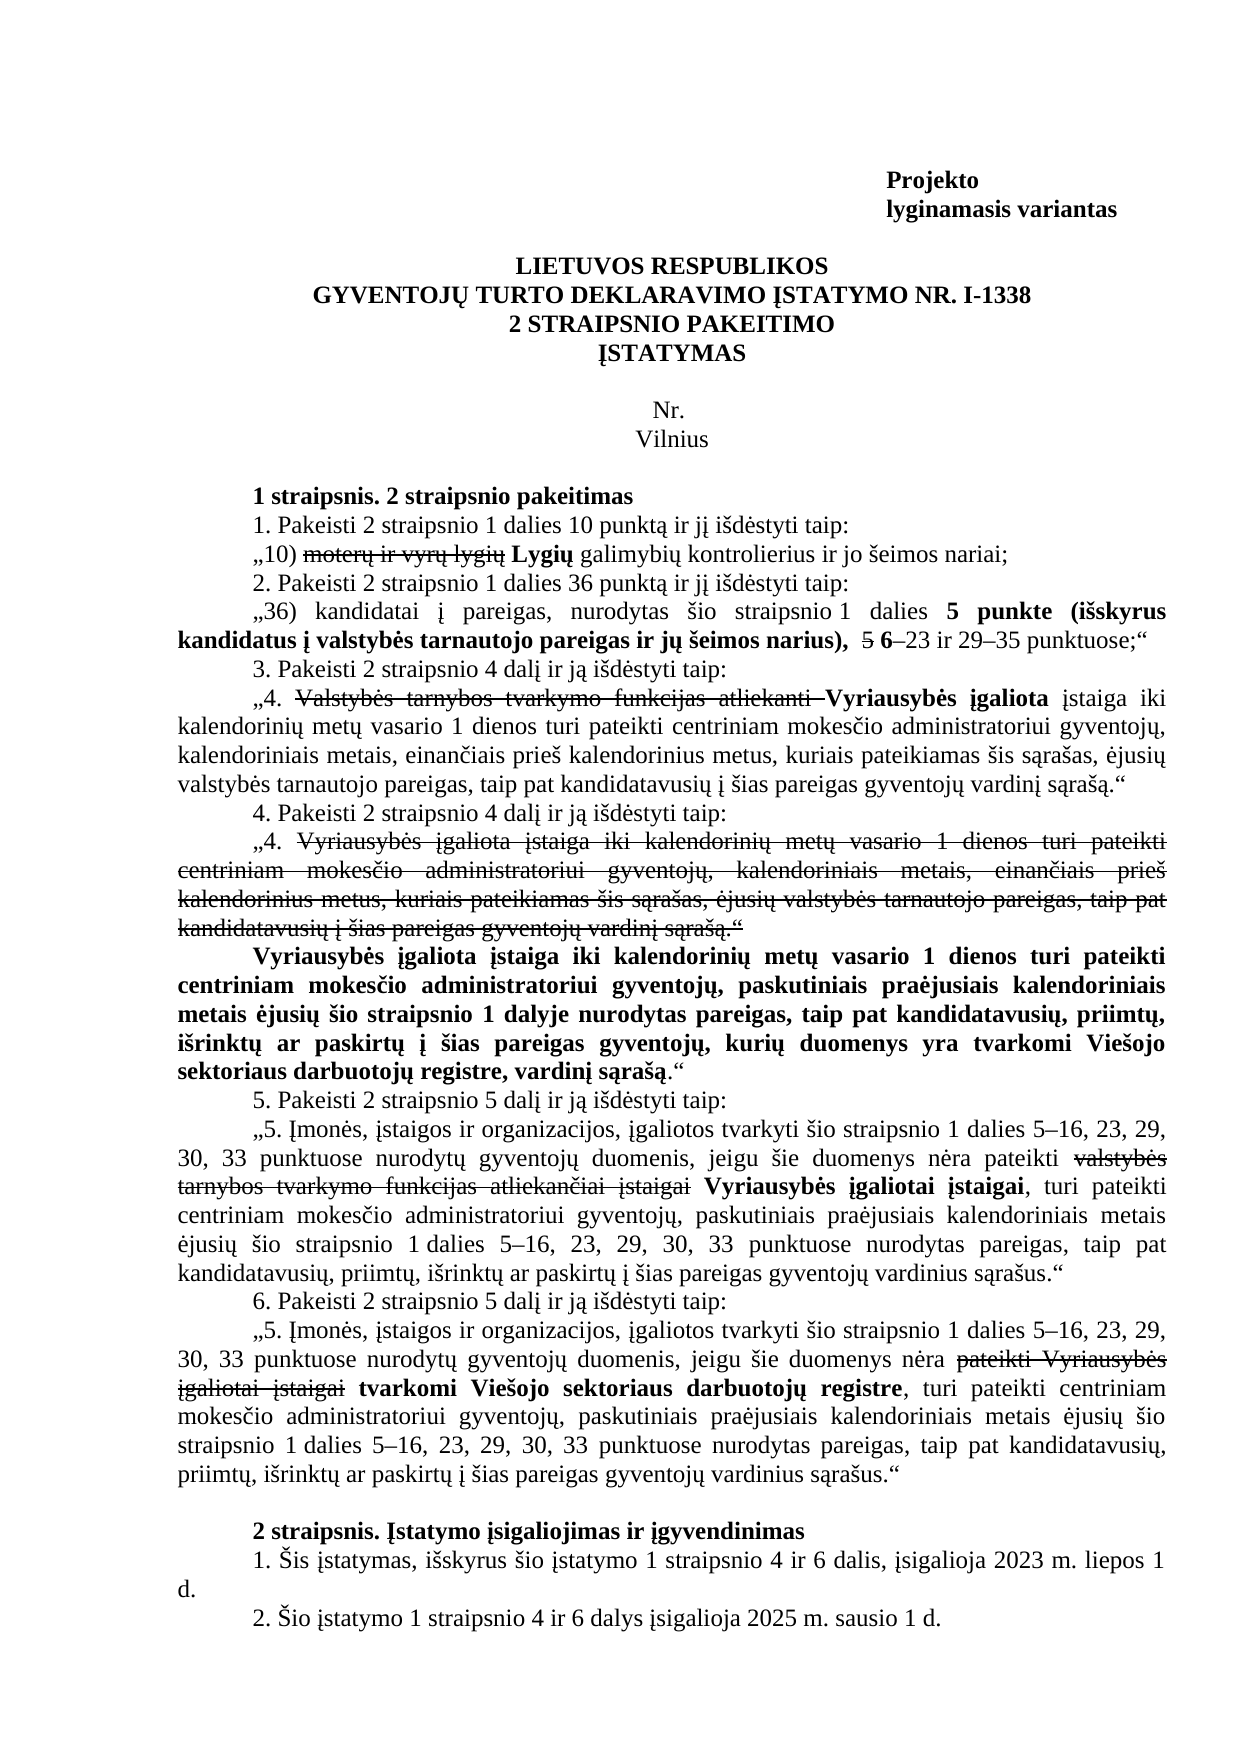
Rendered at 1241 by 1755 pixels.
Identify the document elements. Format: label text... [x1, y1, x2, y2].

text 2 straipsnis. Įstatymo įsigaliojimas ir įgyvendinimas [177, 1516, 1167, 1545]
text 3. Pakeisti 2 straipsnio 4 dalį ir ją išdėstyti taip: [177, 654, 1167, 683]
text LIETUVOS RESPUBLIKOS [177, 251, 1167, 280]
text 2. Pakeisti 2 straipsnio 1 dalies 36 punktą ir jį išdėstyti taip: [177, 568, 1167, 596]
text Vilnius [177, 424, 1167, 453]
text Vyriausybės įgaliota įstaiga iki kalendorinių metų vasario 1 dienos turi pateikti centriniam mokesčio administratoriui gyventojų, paskutiniais praėjusiais kalendoriniais metais ėjusių šio straipsnio 1 dalyje nurodytas pareigas, taip pat kandidatavusių, priimtų, išrinktų ar paskirtų į šias pareigas gyventojų, kurių duomenys yra tvarkomi Viešojo sektoriaus darbuotojų registre, vardinį sąrašą.“ [177, 941, 1167, 1085]
text 2 straipsnio pakeitimo [177, 309, 1167, 338]
text „36) kandidatai į pareigas, nurodytas šio straipsnio 1 dalies 5 punkte (išskyrus kandidatus į valstybės tarnautojo pareigas ir jų šeimos narius), 5 6–23 ir 29–35 punktuose;“ [177, 596, 1167, 654]
text „4. Valstybės tarnybos tvarkymo funkcijas atliekanti Vyriausybės įgaliota įstaiga iki kalendorinių metų vasario 1 dienos turi pateikti centriniam mokesčio administratoriui gyventojų, kalendoriniais metais, einančiais prieš kalendorinius metus, kuriais pateikiamas šis sąrašas, ėjusių valstybės tarnautojo pareigas, taip pat kandidatavusių į šias pareigas gyventojų vardinį sąrašą.“ [177, 683, 1167, 798]
text įstatymas [177, 338, 1167, 366]
text 2. Šio įstatymo 1 straipsnio 4 ir 6 dalys įsigalioja 2025 m. sausio 1 d. [177, 1603, 1167, 1631]
text „4. Vyriausybės įgaliota įstaiga iki kalendorinių metų vasario 1 dienos turi pateikti centriniam mokesčio administratoriui gyventojų, kalendoriniais metais, einančiais prieš kalendorinius metus, kuriais pateikiamas šis sąrašas, ėjusių valstybės tarnautojo pareigas, taip pat kandidatavusių į šias pareigas gyventojų vardinį sąrašą.“ [177, 826, 1167, 871]
text 1. Pakeisti 2 straipsnio 1 dalies 10 punktą ir jį išdėstyti taip: [177, 510, 1167, 539]
text Projekto [886, 165, 1167, 194]
text „4. Vyriausybės įgaliota įstaiga iki kalendorinių metų vasario 1 dienos turi pateikti centriniam mokesčio administratoriui gyventojų, kalendoriniais metais, einančiais prieš kalendorinius metus, kuriais pateikiamas šis sąrašas, ėjusių valstybės tarnautojo pareigas, taip pat kandidatavusių į šias pareigas gyventojų vardinį sąrašą.“ [177, 900, 1167, 941]
text „5. Įmonės, įstaigos ir organizacijos, įgaliotos tvarkyti šio straipsnio 1 dalies 5–16, 23, 29, 30, 33 punktuose nurodytų gyventojų duomenis, jeigu šie duomenys nėra pateikti valstybės tarnybos tvarkymo funkcijas atliekančiai įstaigai Vyriausybės įgaliotai įstaigai, turi pateikti centriniam mokesčio administratoriui gyventojų, paskutiniais praėjusiais kalendoriniais metais ėjusių šio straipsnio 1 dalies 5–16, 23, 29, 30, 33 punktuose nurodytas pareigas, taip pat kandidatavusių, priimtų, išrinktų ar paskirtų į šias pareigas gyventojų vardinius sąrašus.“ [177, 1114, 1167, 1286]
text 5. Pakeisti 2 straipsnio 5 dalį ir ją išdėstyti taip: [177, 1085, 1167, 1114]
text 1. Šis įstatymas, išskyrus šio įstatymo 1 straipsnio 4 ir 6 dalis, įsigalioja 2023 m. liepos 1 d. [177, 1545, 1167, 1603]
text gyventojų turto deklaravimo įstatymo Nr. I-1338 [177, 280, 1167, 309]
text lyginamasis variantas [886, 194, 1167, 223]
text „10) moterų ir vyrų lygių Lygių galimybių kontrolierius ir jo šeimos nariai; [177, 539, 1167, 568]
text Nr. [177, 395, 1167, 424]
text „4. Vyriausybės įgaliota įstaiga iki kalendorinių metų vasario 1 dienos turi pateikti centriniam mokesčio administratoriui gyventojų, kalendoriniais metais, einančiais prieš kalendorinius metus, kuriais pateikiamas šis sąrašas, ėjusių valstybės tarnautojo pareigas, taip pat kandidatavusių į šias pareigas gyventojų vardinį sąrašą.“ [177, 872, 1167, 899]
text „5. Įmonės, įstaigos ir organizacijos, įgaliotos tvarkyti šio straipsnio 1 dalies 5–16, 23, 29, 30, 33 punktuose nurodytų gyventojų duomenis, jeigu šie duomenys nėra pateikti Vyriausybės įgaliotai įstaigai tvarkomi Viešojo sektoriaus darbuotojų registre, turi pateikti centriniam mokesčio administratoriui gyventojų, paskutiniais praėjusiais kalendoriniais metais ėjusių šio straipsnio 1 dalies 5–16, 23, 29, 30, 33 punktuose nurodytas pareigas, taip pat kandidatavusių, priimtų, išrinktų ar paskirtų į šias pareigas gyventojų vardinius sąrašus.“ [177, 1315, 1167, 1488]
text 1 straipsnis. 2 straipsnio pakeitimas [177, 481, 1167, 510]
text 4. Pakeisti 2 straipsnio 4 dalį ir ją išdėstyti taip: [177, 798, 1167, 826]
text 6. Pakeisti 2 straipsnio 5 dalį ir ją išdėstyti taip: [177, 1286, 1167, 1315]
